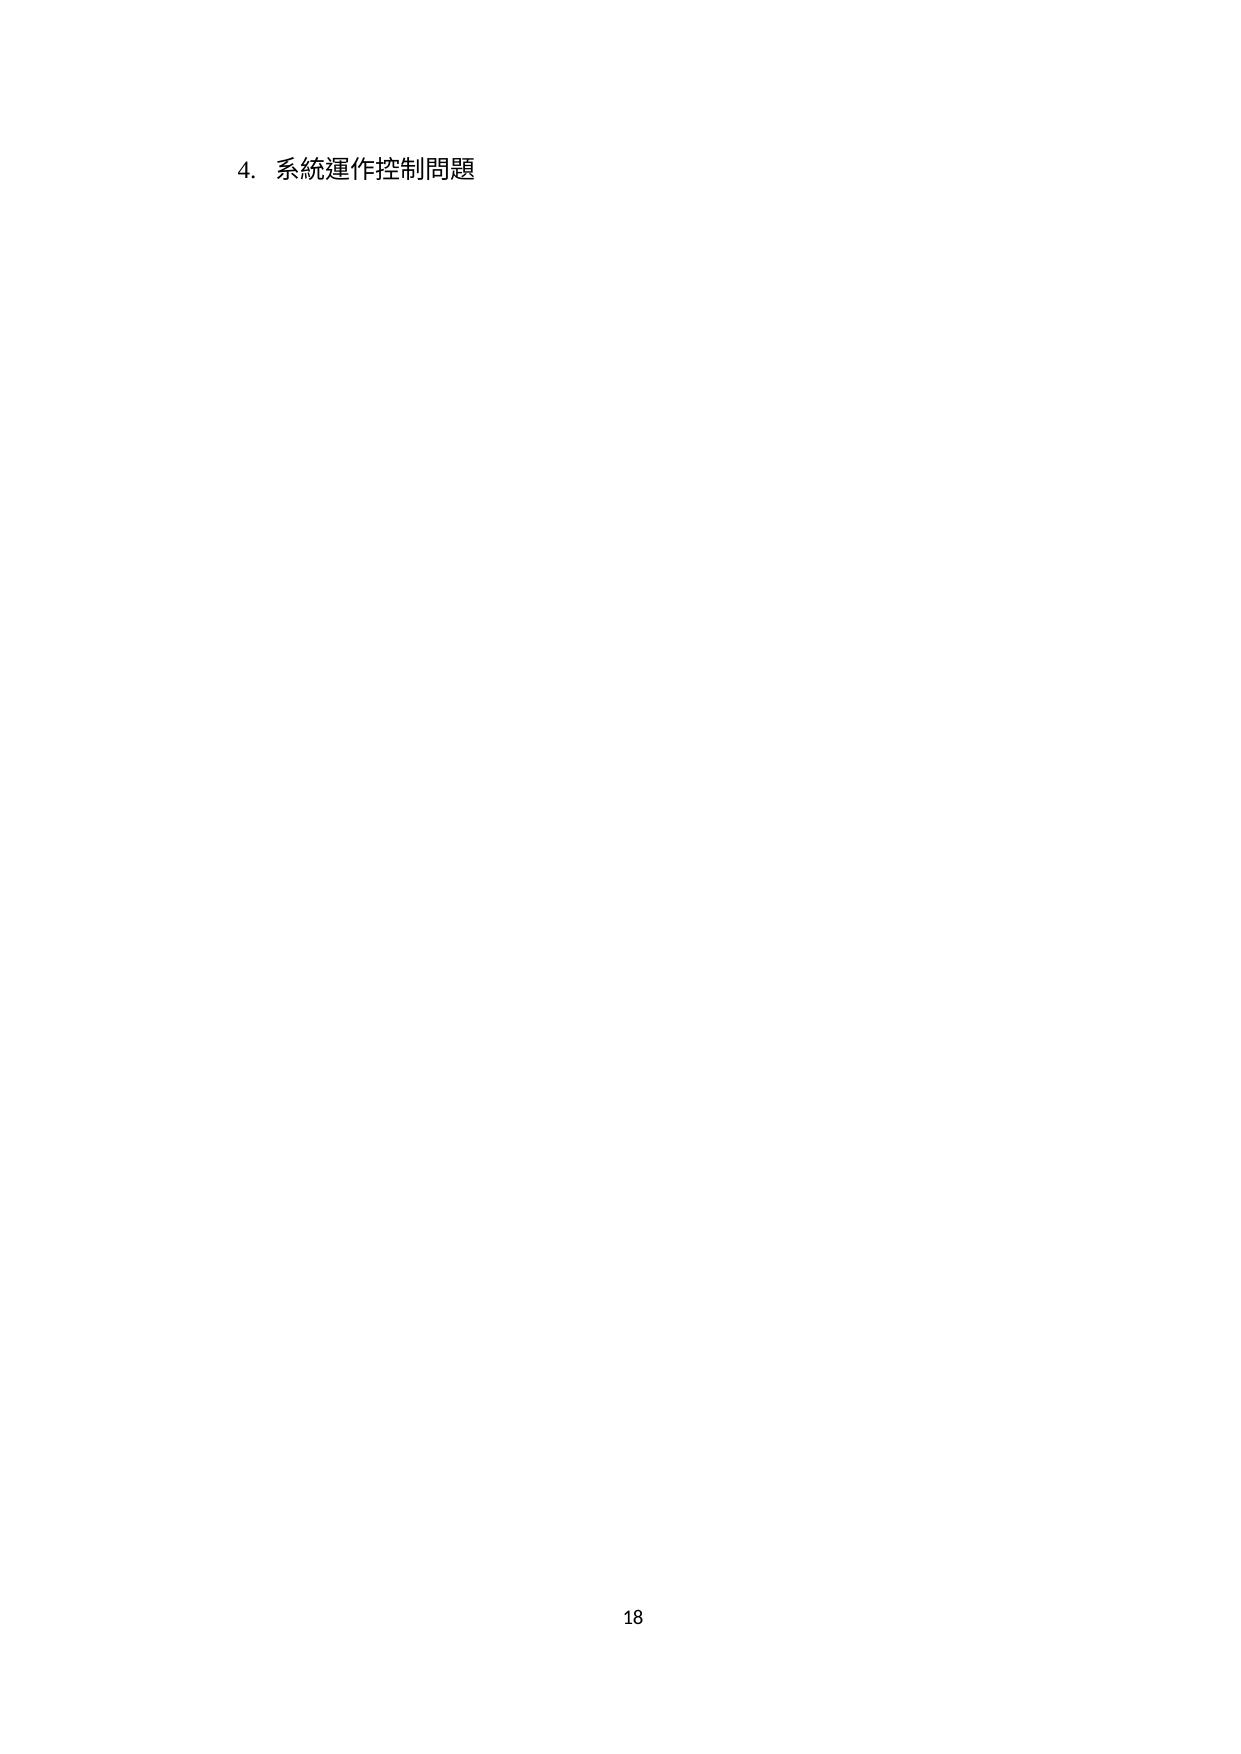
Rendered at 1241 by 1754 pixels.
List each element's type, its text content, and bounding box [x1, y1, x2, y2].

list 系統運作控制問題 [237, 150, 1078, 186]
